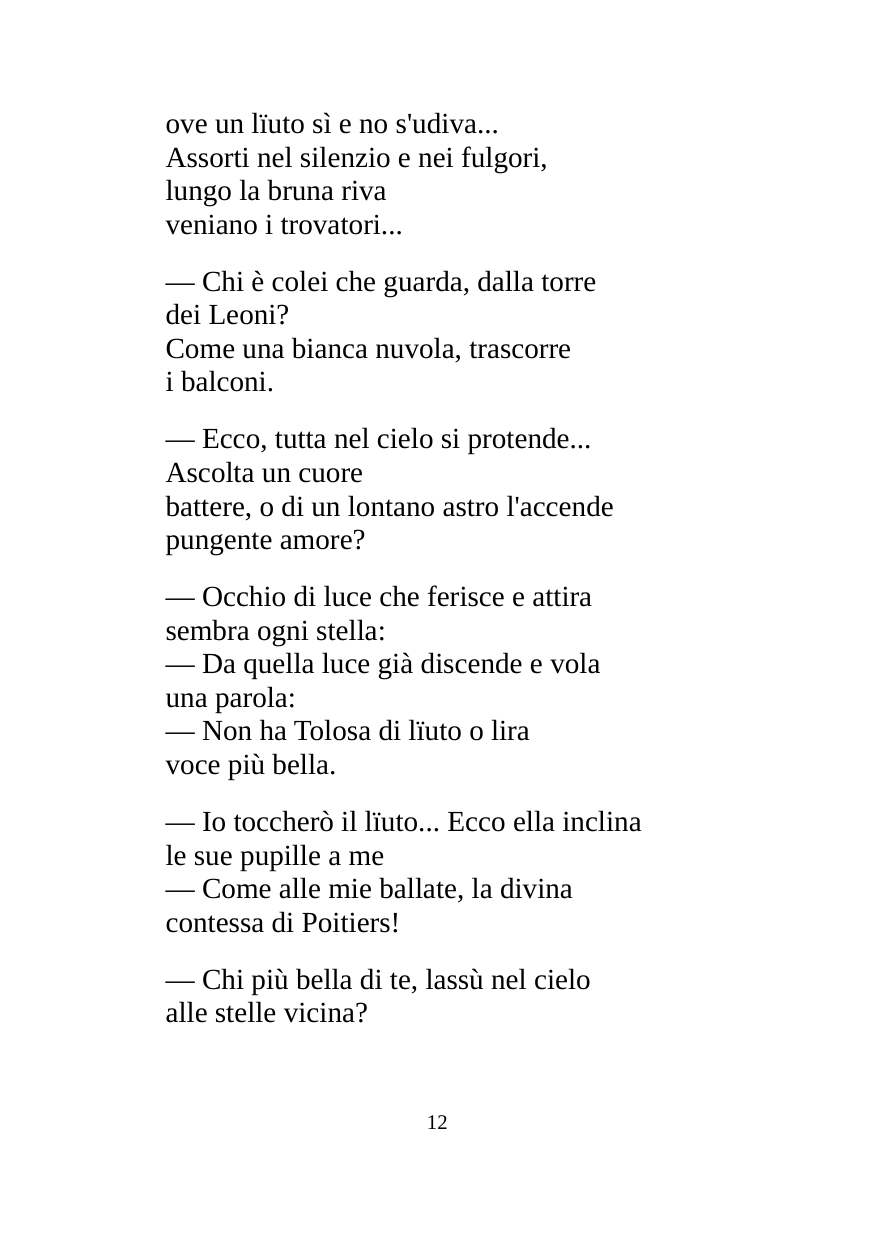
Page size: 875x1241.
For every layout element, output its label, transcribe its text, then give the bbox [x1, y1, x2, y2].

text — Occhio di luce che ferisce e attira sembra ogni stella: — Da quella luce già discende e vola una parola: — Non ha Tolosa di lïuto o lira voce più bella. [165, 579, 768, 781]
text — Io toccherò il lïuto... Ecco ella inclina le sue pupille a me — Come alle mie ballate, la divina contessa di Poitiers! [165, 804, 768, 938]
text — Chi è colei che guarda, dalla torre dei Leoni? Come una bianca nuvola, trascorre i balconi. [165, 264, 768, 398]
text — Chi più bella di te, lassù nel cielo alle stelle vicina? [165, 962, 768, 1029]
text ove un lïuto sì e no s'udiva... Assorti nel silenzio e nei fulgori, lungo la bruna riva veniano i trovatori... [165, 106, 768, 240]
text — Ecco, tutta nel cielo si protende... Ascolta un cuore battere, o di un lontano astro l'accende pungente amore? [165, 422, 768, 556]
